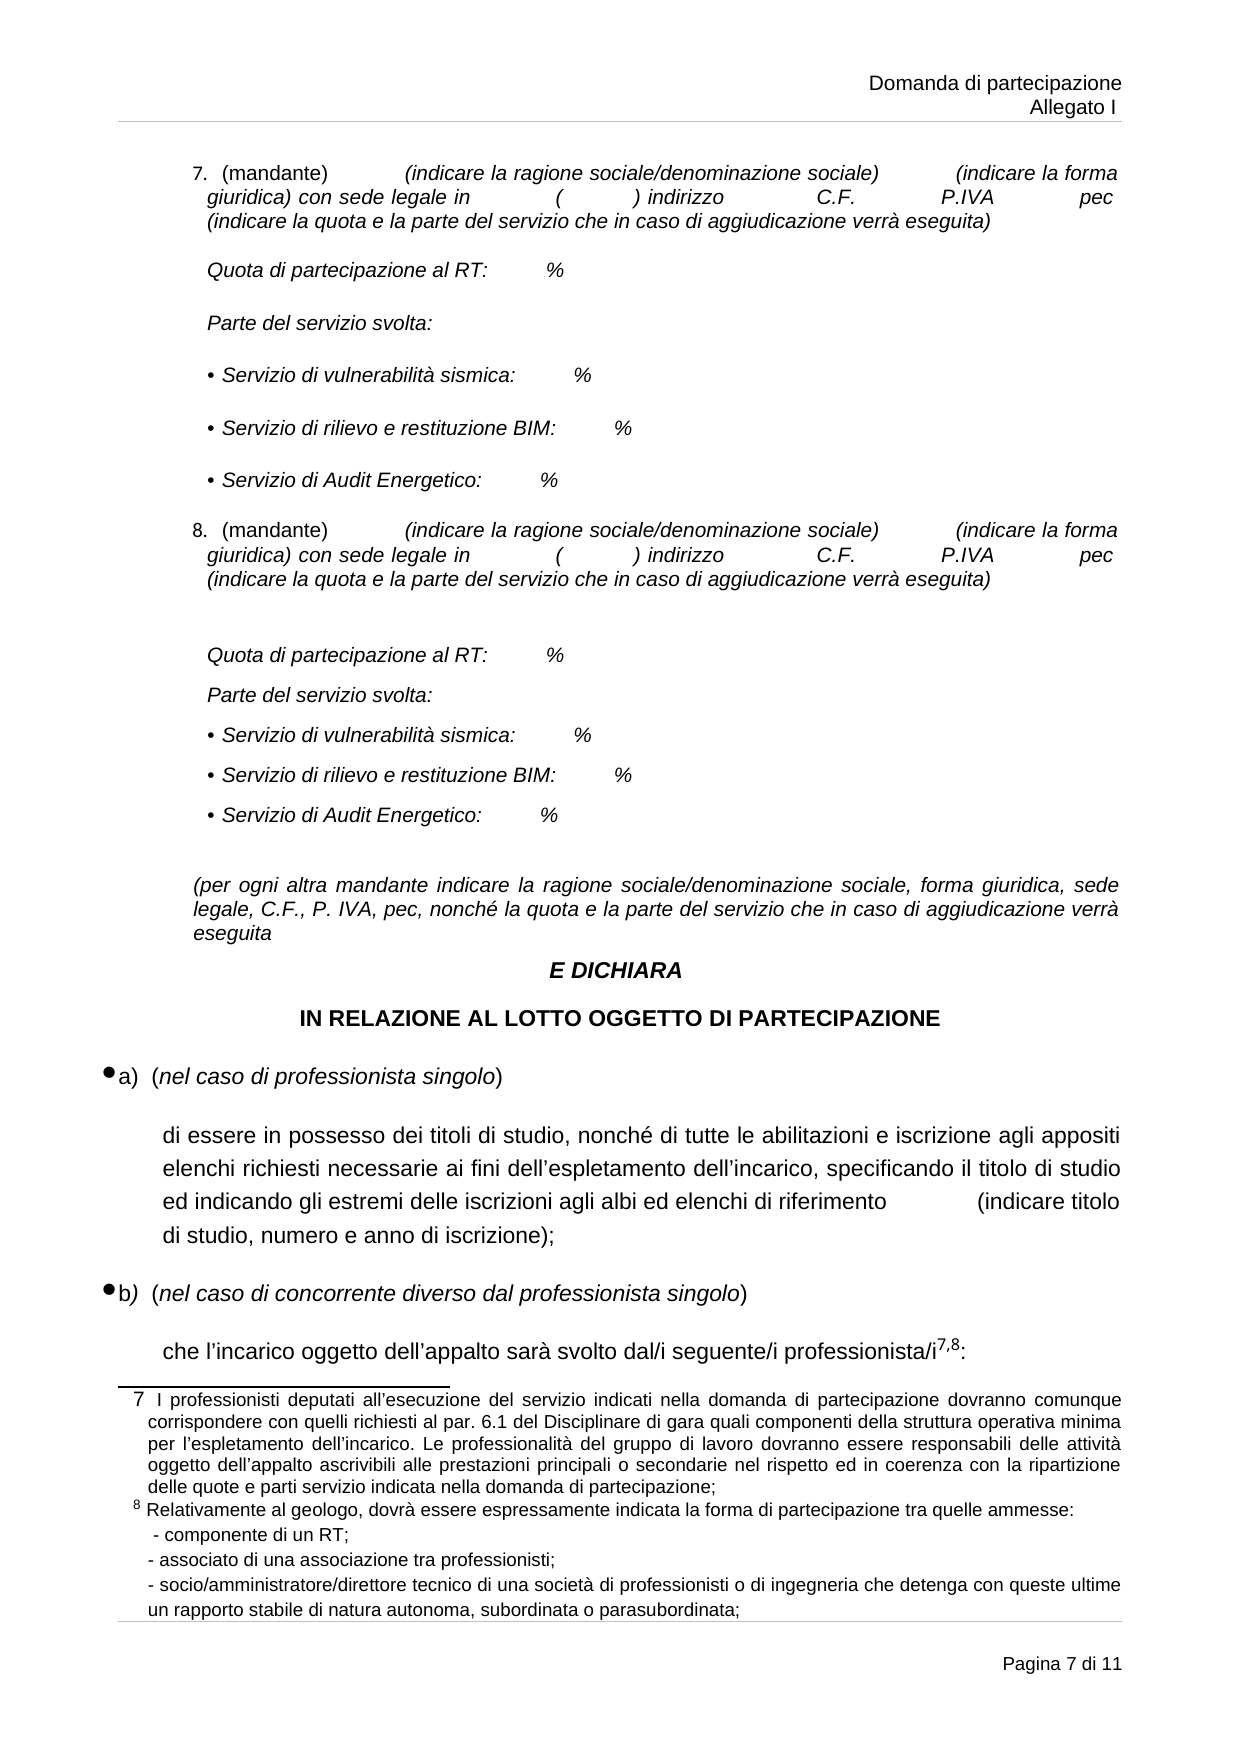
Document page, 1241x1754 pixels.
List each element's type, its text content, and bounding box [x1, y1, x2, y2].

text Parte del servizio svolta: [207, 311, 1122, 334]
text • Servizio di rilievo e restituzione BIM: % [207, 763, 1122, 787]
text • Servizio di vulnerabilità sismica: % [207, 723, 1122, 747]
text Quota di partecipazione al RT: % [207, 258, 1122, 282]
text • Servizio di rilievo e restituzione BIM: % [207, 416, 1122, 439]
text E DICHIARA [118, 955, 1122, 984]
text - componente di un RT; [148, 1521, 1122, 1546]
text - associato di una associazione tra professionisti; [148, 1546, 1122, 1571]
text • Servizio di Audit Energetico: % [207, 468, 1122, 492]
text che l’incarico oggetto dell’appalto sarà svolto dal/i seguente/i professionista/i,8: [162, 1333, 1122, 1366]
text - socio/amministratore/direttore tecnico di una società di professionisti o di ingegneria che detenga con queste ultime un rapporto stabile di natura autonoma, subordinata o parasubordinata; [148, 1571, 1122, 1621]
text IN RELAZIONE AL LOTTO OGGETTO DI PARTECIPAZIONE [118, 1005, 1122, 1031]
text Parte del servizio svolta: [207, 683, 1122, 707]
text (per ogni altra mandante indicare la ragione sociale/denominazione sociale, forma giuridica, sede legale, C.F., P. IVA, pec, nonché la quota e la parte del servizio che in caso di aggiudicazione verrà eseguita [193, 873, 1122, 944]
text 8 Relativamente al geologo, dovrà essere espressamente indicata la forma di partecipazione tra quelle ammesse: [133, 1497, 1122, 1521]
list (mandante) (indicare la ragione sociale/denominazione sociale) (indicare la forma giuridica) con sede legale in ( ) indirizzo C.F. P.IVA pec (indicare la quota e la parte del servizio che in caso di aggiudicazione verrà eseguita) [192, 517, 1122, 590]
text Quota di partecipazione al RT: % [207, 643, 1122, 667]
list b) (nel caso di concorrente diverso dal professionista singolo) [103, 1275, 1122, 1308]
text I professionisti deputati all’esecuzione del servizio indicati nella domanda di partecipazione dovranno comunque corrispondere con quelli richiesti al par. 6.1 del Disciplinare di gara quali componenti della struttura operativa minima per l’espletamento dell’incarico. Le professionalità del gruppo di lavoro dovranno essere responsabili delle attività oggetto dell’appalto ascrivibili alle prestazioni principali o secondarie nel rispetto ed in coerenza con la ripartizione delle quote e parti servizio indicata nella domanda di partecipazione; [133, 1387, 1122, 1497]
text • Servizio di Audit Energetico: % [207, 803, 1122, 827]
text di essere in possesso dei titoli di studio, nonché di tutte le abilitazioni e iscrizione agli appositi elenchi richiesti necessarie ai fini dell’espletamento dell’incarico, specificando il titolo di studio ed indicando gli estremi delle iscrizioni agli albi ed elenchi di riferimento (indicare titolo di studio, numero e anno di iscrizione); [162, 1116, 1122, 1250]
text • Servizio di vulnerabilità sismica: % [207, 363, 1122, 387]
list (mandante) (indicare la ragione sociale/denominazione sociale) (indicare la forma giuridica) con sede legale in ( ) indirizzo C.F. P.IVA pec (indicare la quota e la parte del servizio che in caso di aggiudicazione verrà eseguita) [192, 160, 1122, 233]
list a) (nel caso di professionista singolo) [103, 1058, 1122, 1091]
